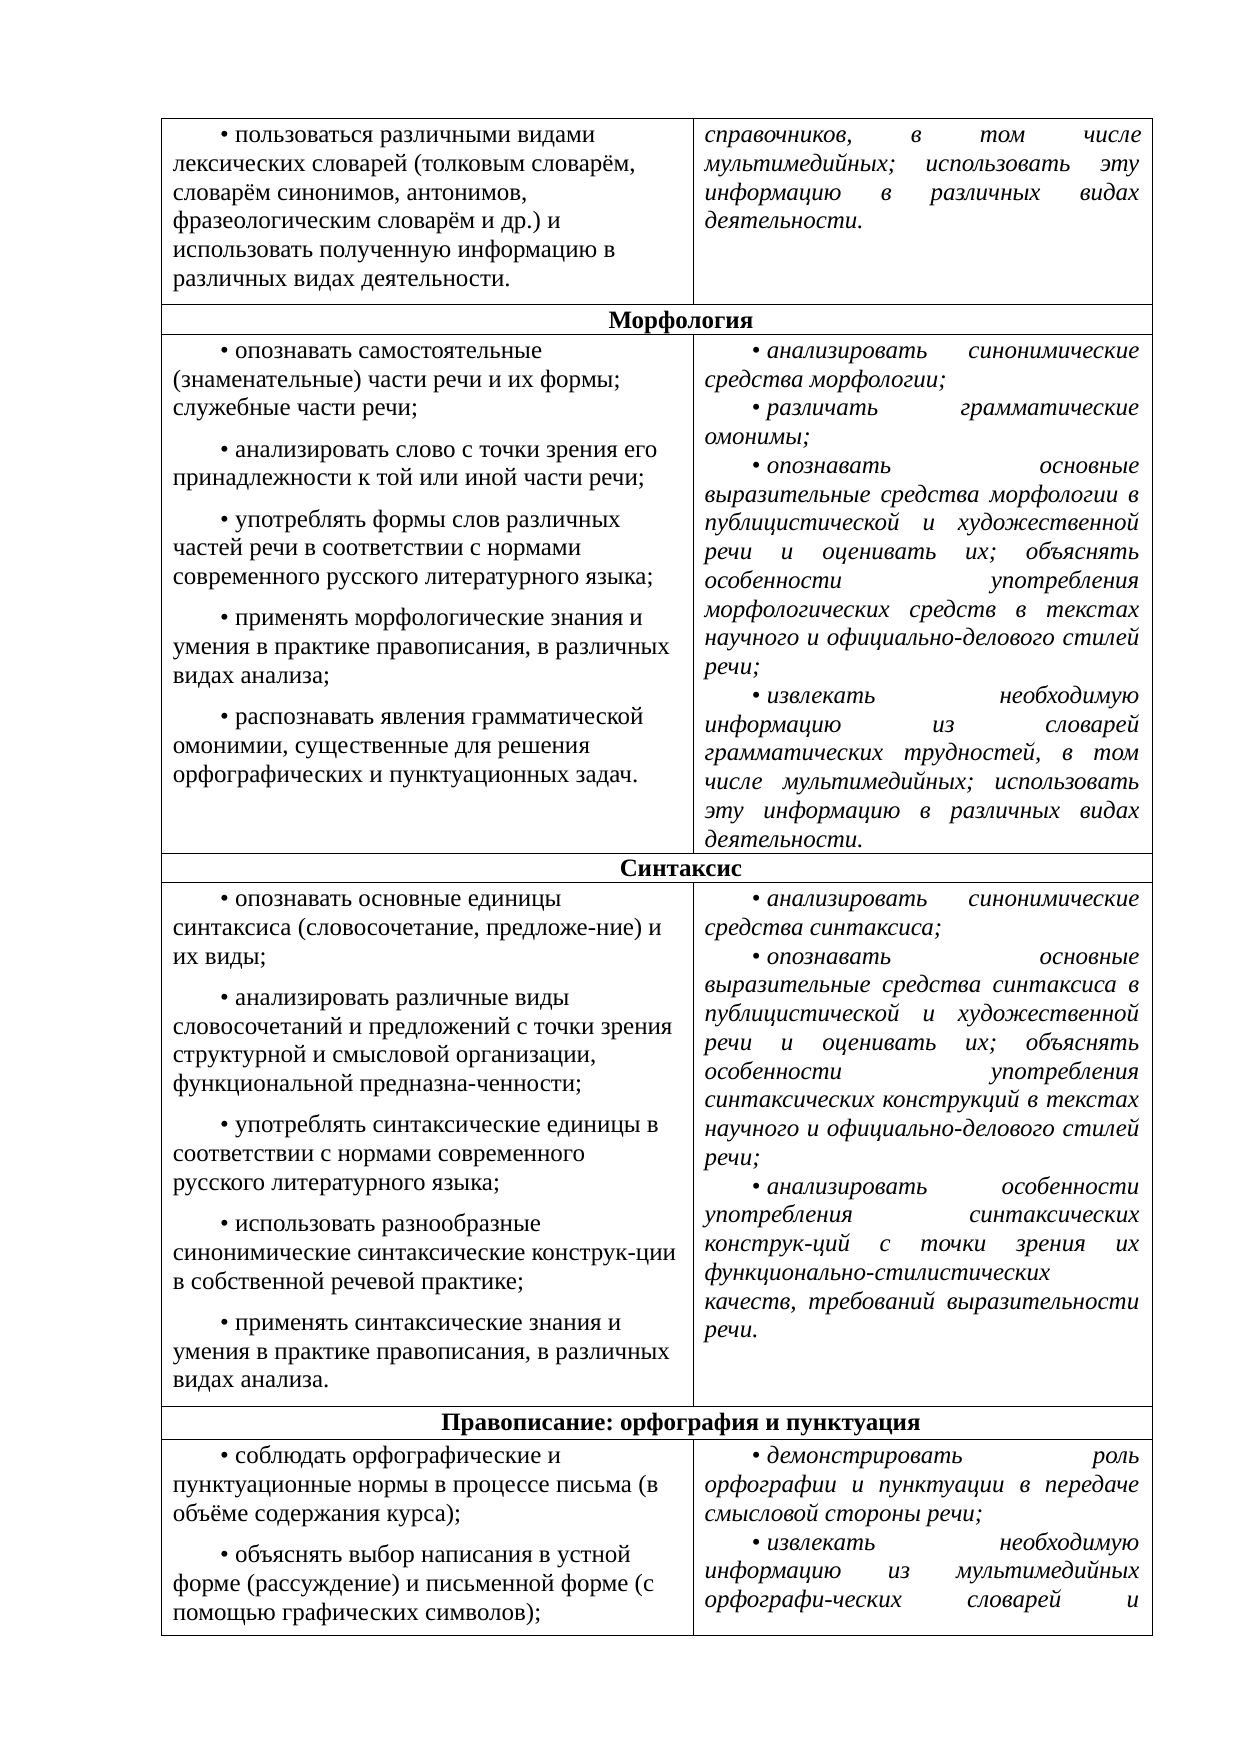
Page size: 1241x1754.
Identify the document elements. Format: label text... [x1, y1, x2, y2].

table_cell Синтаксис [162, 854, 173, 882]
table_cell • соблюдать орфографические и пунктуационные нормы в процессе письма (в объёме содержания курса); • объяснять выбор написания в устной форме (рассуждение) и письменной форме (с помощью графических символов); [162, 1440, 693, 1635]
table_cell Синтаксис [1142, 854, 1152, 882]
table_cell Морфология [162, 305, 173, 334]
table_cell • пользоваться различными видами лексических словарей (толковым словарём, словарём синонимов, антонимов, фразеологическим словарём и др.) и использовать полученную информацию в различных видах деятельности. [162, 119, 693, 304]
table_cell • опознавать основные единицы синтаксиса (словосочетание, предложе-ние) и их виды; • анализировать различные виды словосочетаний и предложений с точки зрения структурной и смысловой организации, функциональной предназна-ченности; • употреблять синтаксические единицы в соответствии с нормами современного русского литературного языка; • использовать разнообразные синонимические синтаксические конструк-ции в собственной речевой практике; • применять синтаксические знания и умения в практике правописания, в различных видах анализа. [162, 883, 693, 1406]
table_cell • опознавать самостоятельные (знаменательные) части речи и их формы; служебные части речи; • анализировать слово с точки зрения его принадлежности к той или иной части речи; • употреблять формы слов различных частей речи в соответствии с нормами современного русского литературного языка; • применять морфологические знания и умения в практике правописания, в различных видах анализа; • распознавать явления грамматической омонимии, существенные для решения орфографических и пунктуационных задач. [162, 335, 693, 852]
table_cell Правописание: орфография и пунктуация [162, 1407, 1152, 1439]
table_cell • анализировать синонимические средства синтаксиса; • опознавать основные выразительные средства синтаксиса в публицистической и художественной речи и оценивать их; объяснять особенности употребления синтаксических конструкций в текстах научного и официально-делового стилей речи; • анализировать особенности употребления синтаксических конструк-ций с точки зрения их функционально-стилистических качеств, требований выразительности речи. [694, 883, 1152, 1406]
table_cell Морфология [1142, 305, 1152, 334]
table_cell • демонстрировать роль орфографии и пунктуации в передаче смысловой стороны речи; • извлекать необходимую информацию из мультимедийных орфографи-ческих словарей и [694, 1440, 1152, 1635]
table_cell справочников, в том числе мультимедийных; использовать эту информацию в различных видах деятельности. [694, 119, 1152, 304]
